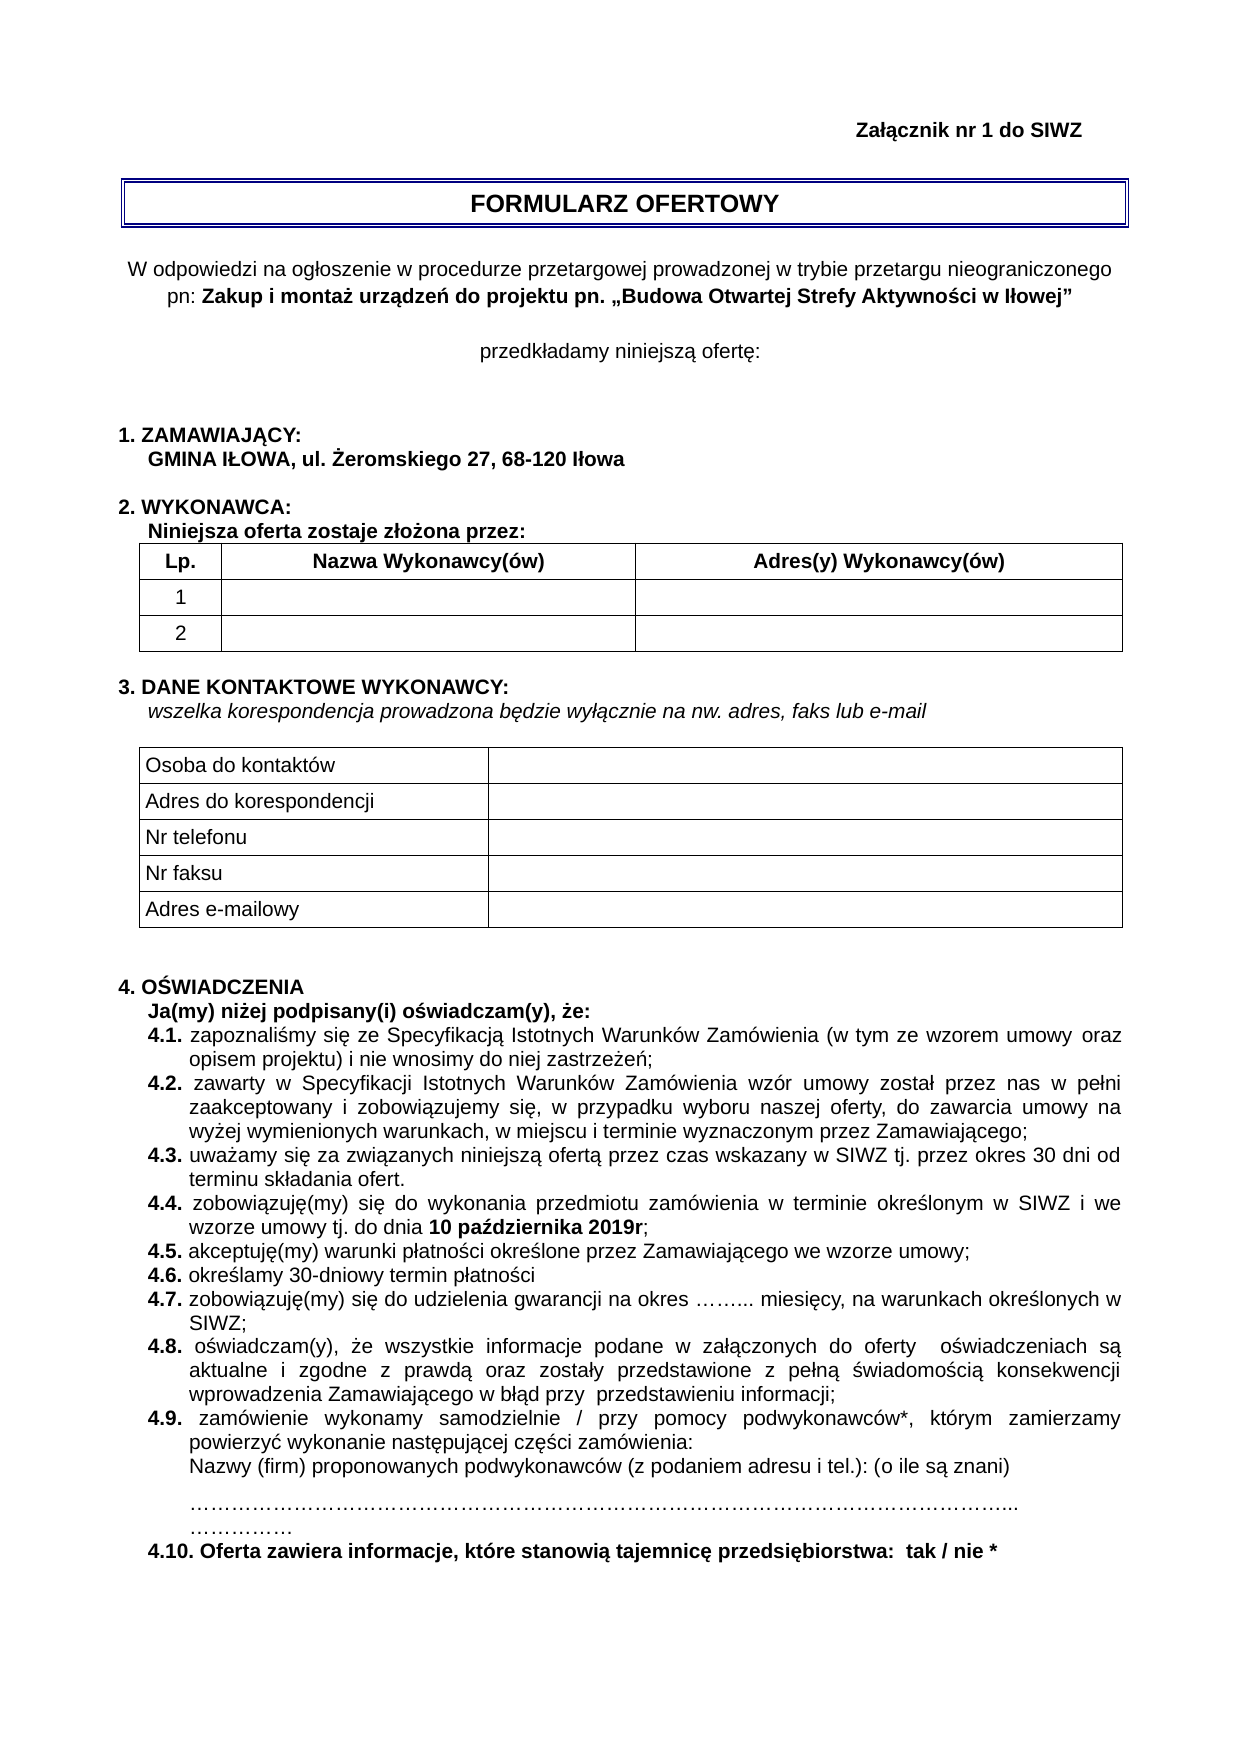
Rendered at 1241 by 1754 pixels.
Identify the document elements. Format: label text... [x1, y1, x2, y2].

text 3. DANE KONTAKTOWE WYKONAWCY: [118, 675, 1122, 699]
text 4.2. zawarty w Specyfikacji Istotnych Warunków Zamówienia wzór umowy został przez nas w pełni zaakceptowany i zobowiązujemy się, w przypadku wyboru naszej oferty, do zawarcia umowy na wyżej wymienionych warunkach, w miejscu i terminie wyznaczonym przez Zamawiającego; [148, 1071, 1122, 1143]
text 1. ZAMAWIAJĄCY: [118, 423, 1122, 447]
text Niniejsza oferta zostaje złożona przez: [148, 519, 1122, 543]
text Nazwy (firm) proponowanych podwykonawców (z podaniem adresu i tel.): (o ile są znani) [189, 1454, 1122, 1478]
text przedkładamy niniejszą ofertę: [118, 339, 1122, 363]
table_cell 1 [140, 580, 221, 614]
table_cell Nr telefonu [140, 820, 488, 855]
table_cell [222, 580, 635, 614]
text ………………………………………………………………………………………………………...…………… [189, 1491, 1122, 1538]
table_header Osoba do kontaktów [140, 748, 488, 783]
table_cell Adres do korespondencji [140, 784, 488, 819]
text 4.4. zobowiązuję(my) się do wykonania przedmiotu zamówienia w terminie określonym w SIWZ i we wzorze umowy tj. do dnia 10 października 2019r; [148, 1191, 1122, 1238]
table_cell [222, 616, 635, 651]
text 4.9. zamówienie wykonamy samodzielnie / przy pomocy podwykonawców*, którym zamierzamy powierzyć wykonanie następującej części zamówienia: [148, 1406, 1122, 1454]
table_header Nazwa Wykonawcy(ów) [222, 544, 635, 579]
text 4.10. Oferta zawiera informacje, które stanowią tajemnicę przedsiębiorstwa: tak / nie * [148, 1538, 1122, 1562]
table_cell [636, 616, 1122, 651]
text 4.5. akceptuję(my) warunki płatności określone przez Zamawiającego we wzorze umowy; [148, 1238, 1122, 1262]
table_cell [489, 856, 1122, 891]
text 2. WYKONAWCA: [118, 495, 1122, 519]
table_cell Nr faksu [140, 856, 488, 891]
table_cell [636, 580, 1122, 614]
text 4. OŚWIADCZENIA [118, 975, 1122, 999]
table_cell Adres e-mailowy [140, 892, 488, 927]
text GMINA IŁOWA, ul. Żeromskiego 27, 68-120 Iłowa [148, 447, 1122, 471]
table_cell [489, 892, 1122, 927]
text 4.3. uważamy się za związanych niniejszą ofertą przez czas wskazany w SIWZ tj. przez okres 30 dni od terminu składania ofert. [148, 1143, 1122, 1191]
table_cell 2 [140, 616, 221, 651]
text 4.1. zapoznaliśmy się ze Specyfikacją Istotnych Warunków Zamówienia (w tym ze wzorem umowy oraz opisem projektu) i nie wnosimy do niej zastrzeżeń; [148, 1023, 1122, 1071]
text W odpowiedzi na ogłoszenie w procedurze przetargowej prowadzonej w trybie przetargu nieograniczonego pn: Zakup i montaż urządzeń do projektu pn. „Budowa Otwartej Strefy Aktywności w Iłowej” [118, 256, 1122, 308]
table_header Adres(y) Wykonawcy(ów) [636, 544, 1122, 579]
text 4.8. oświadczam(y), że wszystkie informacje podane w załączonych do oferty oświadczeniach są aktualne i zgodne z prawdą oraz zostały przedstawione z pełną świadomością konsekwencji wprowadzenia Zamawiającego w błąd przy przedstawieniu informacji; [148, 1334, 1122, 1406]
table_header Lp. [140, 544, 221, 579]
text Załącznik nr 1 do SIWZ [118, 118, 1122, 142]
text Ja(my) niżej podpisany(i) oświadczam(y), że: [148, 999, 1122, 1023]
table_cell [489, 820, 1122, 855]
table_cell [489, 784, 1122, 819]
text wszelka korespondencja prowadzona będzie wyłącznie na nw. adres, faks lub e-mail [148, 699, 1122, 723]
table_header FORMULARZ OFERTOWY [125, 183, 1125, 223]
text 4.6. określamy 30-dniowy termin płatności [148, 1262, 1122, 1286]
text 4.7. zobowiązuję(my) się do udzielenia gwarancji na okres ……... miesięcy, na warunkach określonych w SIWZ; [148, 1286, 1122, 1334]
table_header [489, 748, 1122, 783]
